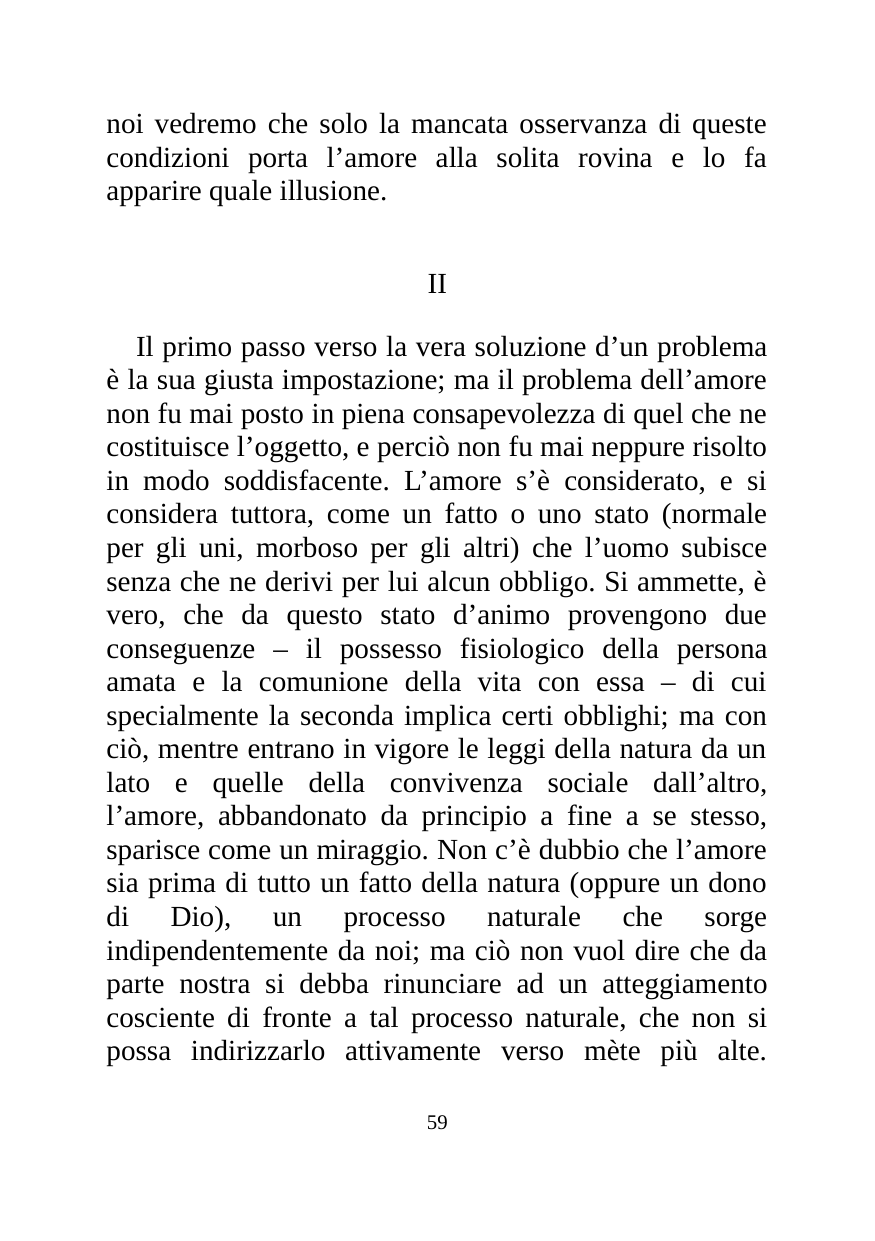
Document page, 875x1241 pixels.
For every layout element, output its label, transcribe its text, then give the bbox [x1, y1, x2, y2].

text noi vedremo che solo la mancata osservanza di queste condizioni porta l’amore alla solita rovina e lo fa apparire quale illusione. [106, 106, 768, 207]
subtitle II [106, 266, 768, 299]
text Il primo passo verso la vera soluzione d’un problema è la sua giusta impostazione; ma il problema dell’amore non fu mai posto in piena consapevolezza di quel che ne costituisce l’oggetto, e perciò non fu mai neppure risolto in modo soddisfacente. L’amore s’è considerato, e si considera tuttora, come un fatto o uno stato (normale per gli uni, morboso per gli altri) che l’uomo subisce senza che ne derivi per lui alcun obbligo. Si ammette, è vero, che da questo stato d’animo provengono due conseguenze – il possesso fisiologico della persona amata e la comunione della vita con essa – di cui specialmente la seconda implica certi obblighi; ma con ciò, mentre entrano in vigore le leggi della natura da un lato e quelle della convivenza sociale dall’altro, l’amore, abbandonato da principio a fine a se stesso, sparisce come un miraggio. Non c’è dubbio che l’amore sia prima di tutto un fatto della natura (oppure un dono di Dio), un processo naturale che sorge indipendentemente da noi; ma ciò non vuol dire che da parte nostra si debba rinunciare ad un atteggiamento cosciente di fronte a tal processo naturale, che non si possa indirizzarlo attivamente verso mète più alte. [106, 329, 768, 1067]
